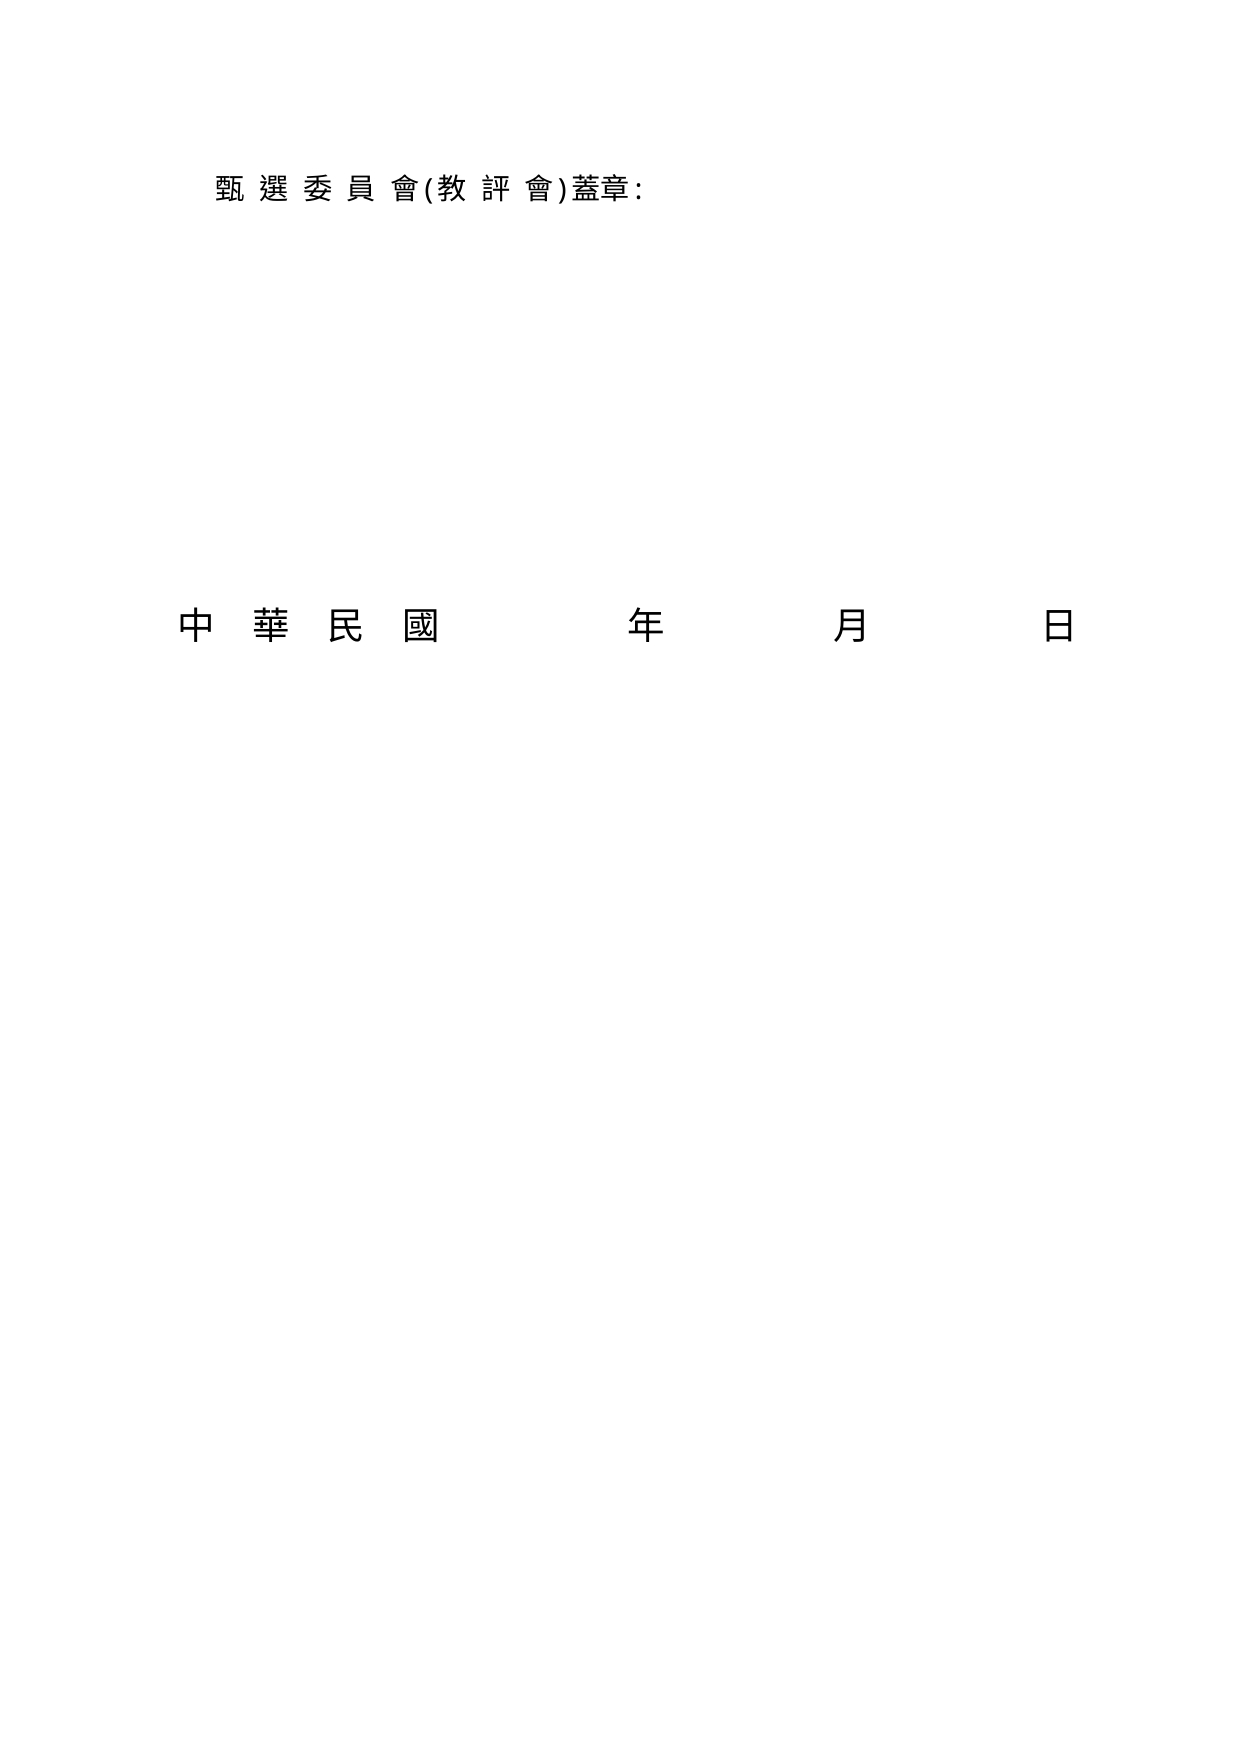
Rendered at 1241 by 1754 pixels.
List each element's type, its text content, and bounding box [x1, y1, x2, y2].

text 中 華 民 國 年 月 日 [86, 581, 1169, 644]
text 甄 選 委 員 會(教 評 會)蓋章: [98, 145, 1169, 207]
